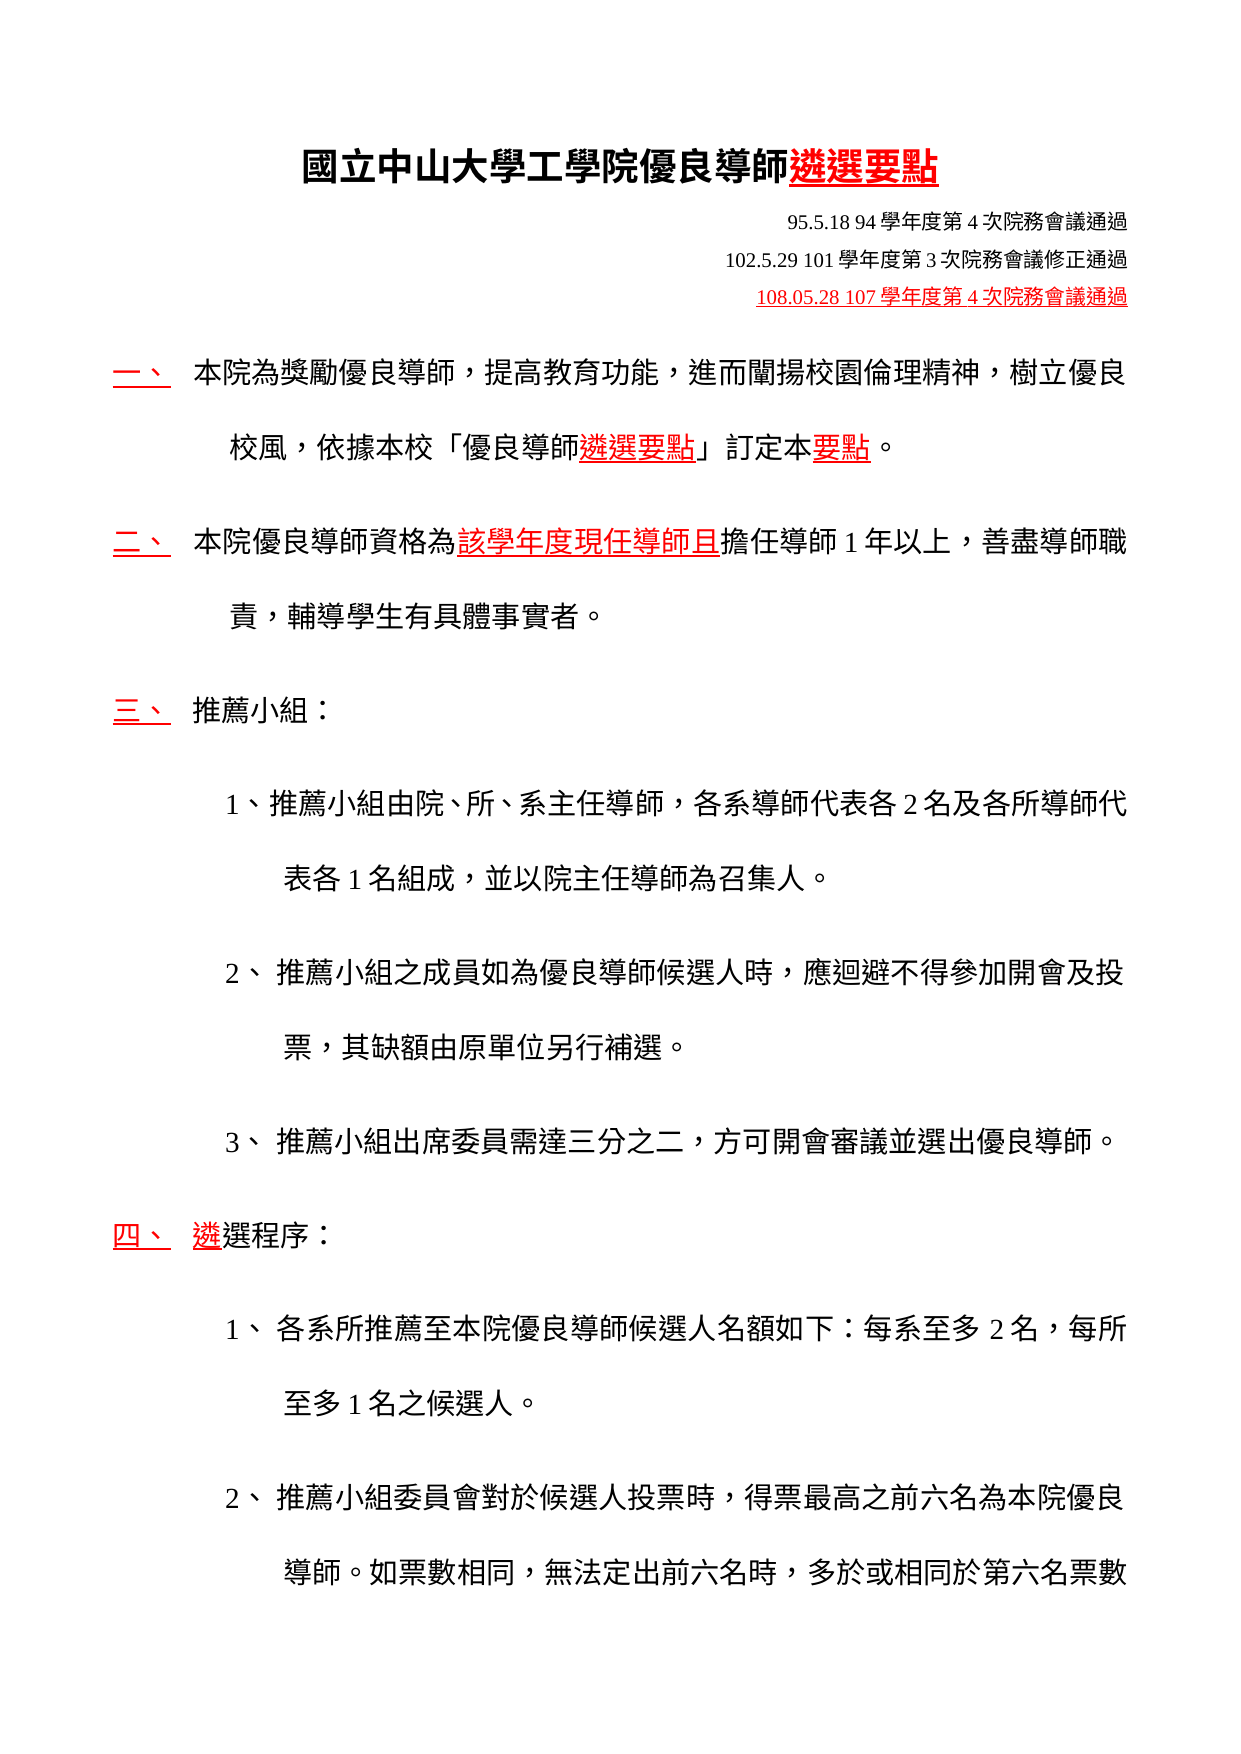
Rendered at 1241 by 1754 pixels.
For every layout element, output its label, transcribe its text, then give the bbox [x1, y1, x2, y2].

text 2、 推薦小組之成員如為優良導師候選人時，應迴避不得參加開會及投票，其缺額由原單位另行補選。 [225, 933, 1128, 1083]
text 95.5.18 94學年度第4次院務會議通過 [112, 202, 1128, 239]
text 國立中山大學工學院優良導師遴選要點 [112, 127, 1128, 202]
text 四、 遴選程序： [112, 1196, 1128, 1271]
text 二、 本院優良導師資格為該學年度現任導師且擔任導師1年以上，善盡導師職責，輔導學生有具體事實者。 [112, 502, 1128, 652]
text 108.05.28 107學年度第4次院務會議通過 [112, 277, 1128, 314]
text 1、 推薦小組由院、所、系主任導師，各系導師代表各2名及各所導師代表各1名組成，並以院主任導師為召集人。 [225, 764, 1128, 914]
text 三、 推薦小組： [112, 671, 1128, 746]
text 一、 本院為獎勵優良導師，提高教育功能，進而闡揚校園倫理精神，樹立優良校風，依據本校「優良導師遴選要點」訂定本要點。 [112, 333, 1128, 483]
text 3、 推薦小組出席委員需達三分之二，方可開會審議並選出優良導師。 [225, 1102, 1128, 1177]
text 1、 各系所推薦至本院優良導師候選人名額如下：每系至多2名，每所至多1名之候選人。 [225, 1289, 1128, 1439]
text 102.5.29 101學年度第3次院務會議修正通過 [112, 239, 1128, 277]
text 2、 推薦小組委員會對於候選人投票時，得票最高之前六名為本院優良導師。如票數相同，無法定出前六名時，多於或相同於第六名票數 [225, 1458, 1128, 1608]
